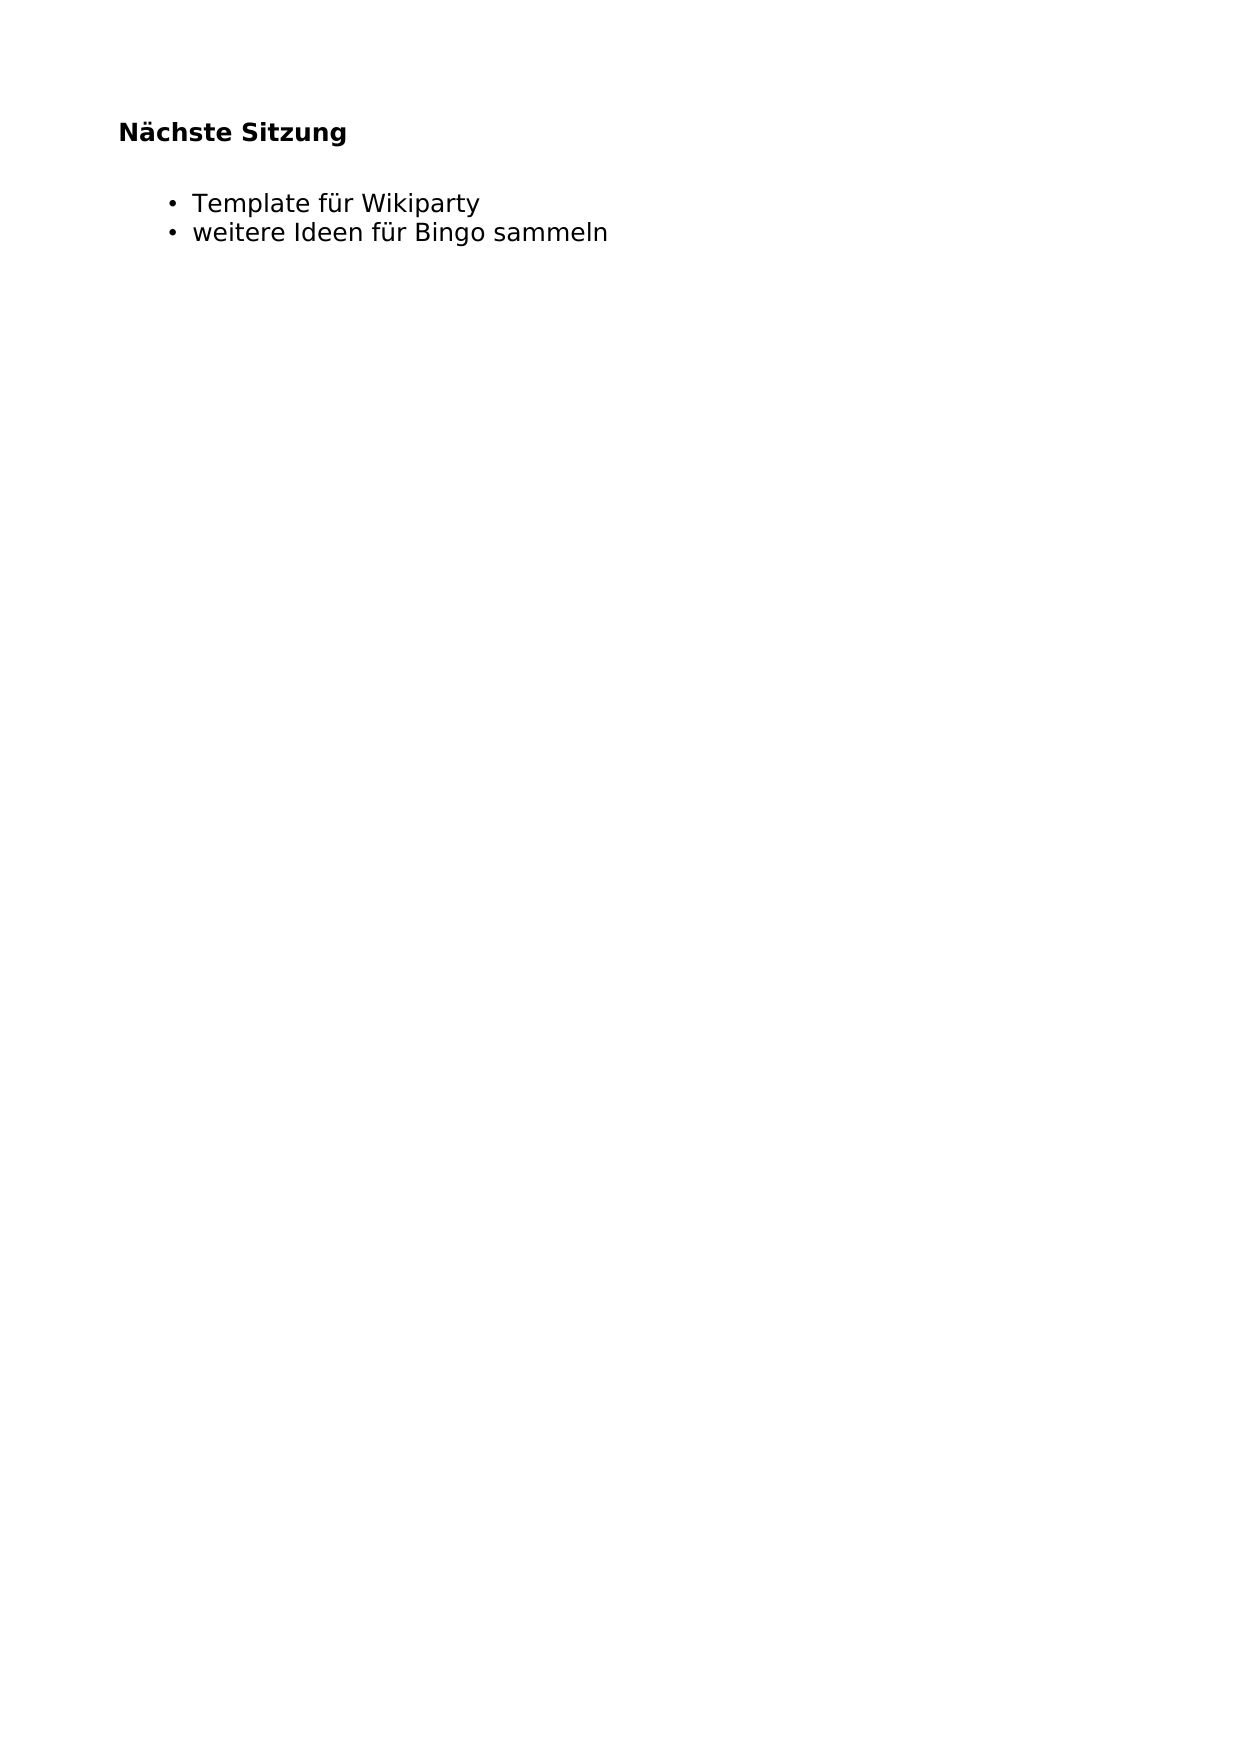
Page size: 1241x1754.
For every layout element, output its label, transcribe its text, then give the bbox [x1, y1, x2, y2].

subtitle Nächste Sitzung [118, 118, 1122, 147]
list weitere Ideen für Bingo sammeln [177, 218, 1122, 248]
list Template für Wikiparty [177, 189, 1122, 218]
